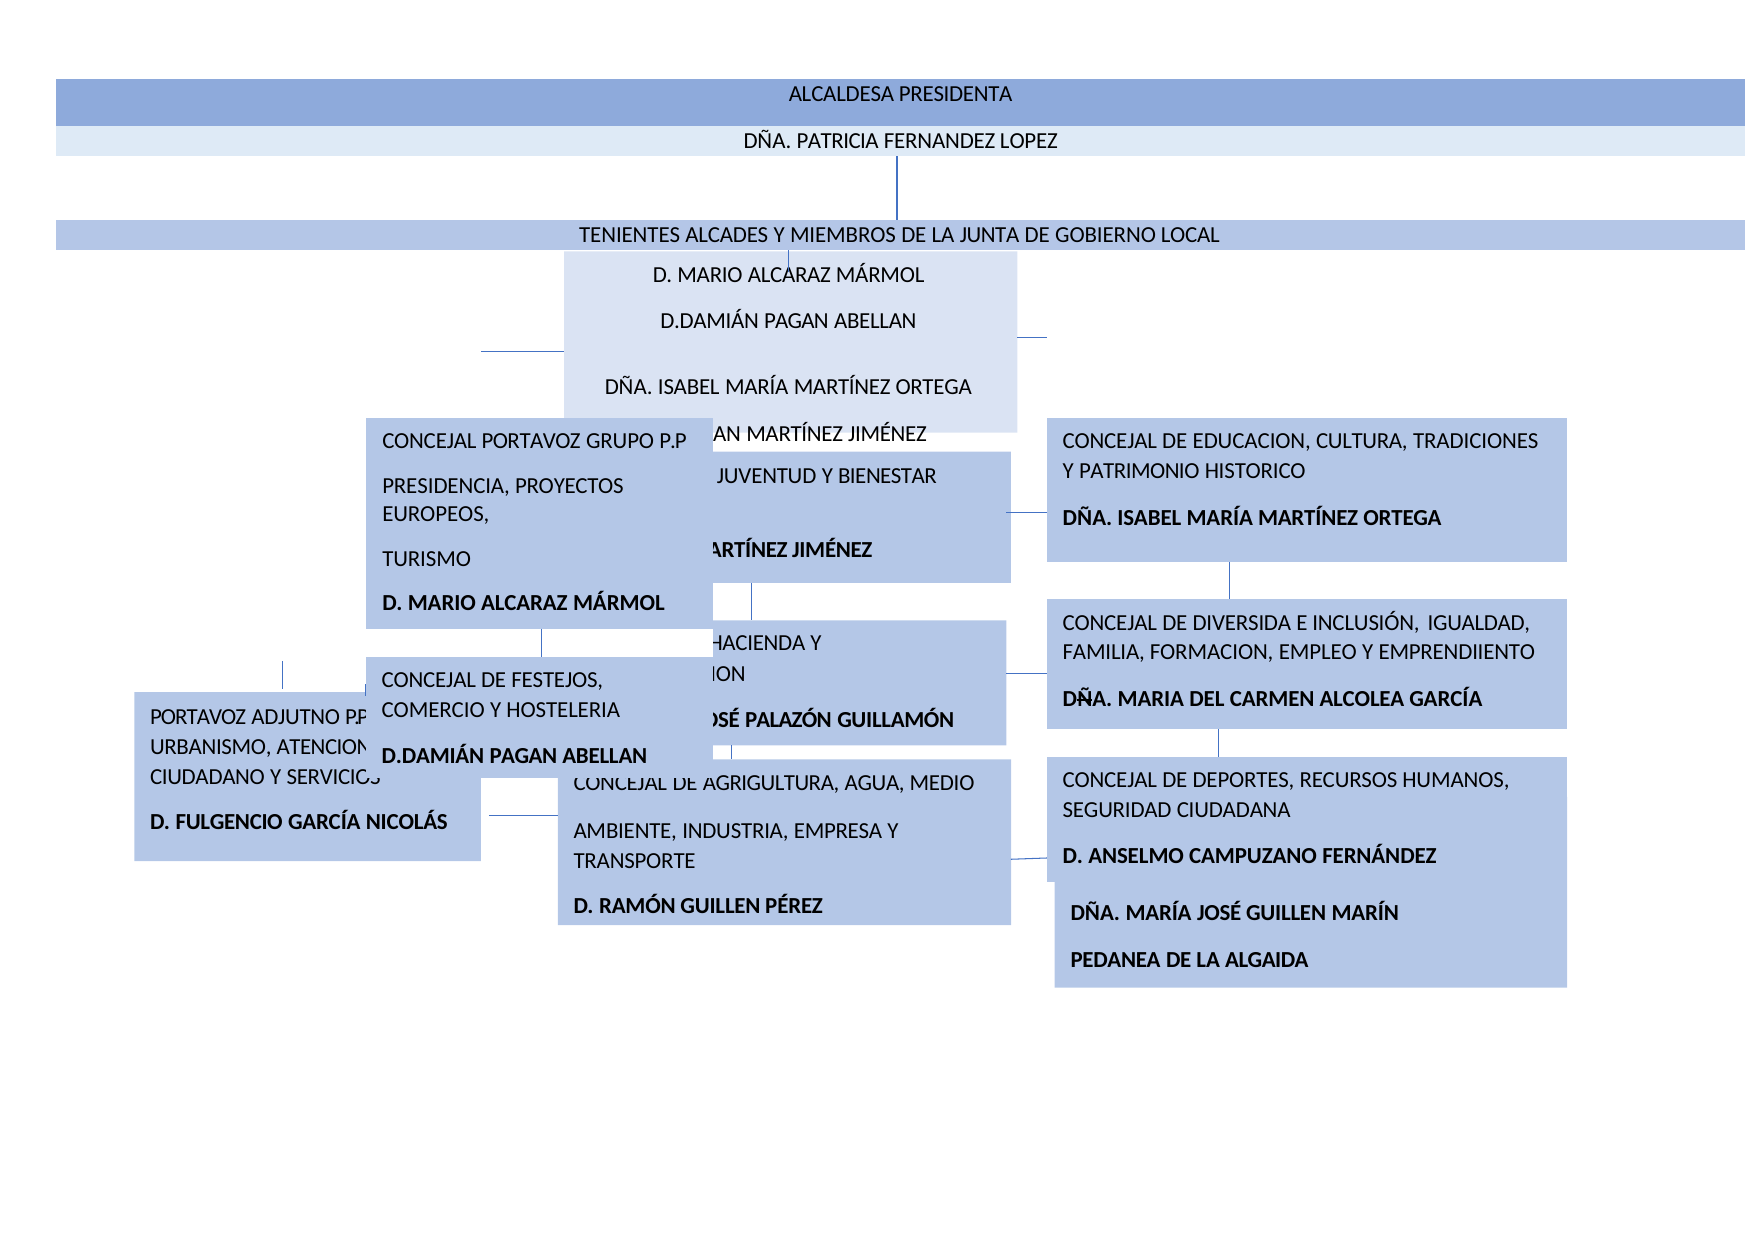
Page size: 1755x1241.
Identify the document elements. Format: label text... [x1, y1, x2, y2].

table_cell DÑA. PATRICIA FERNANDEZ LOPEZ [56, 126, 1745, 156]
table_cell [56, 250, 788, 272]
table_cell [1047, 562, 1229, 599]
table_header CONCEJAL PORTAVOZ GRUPO P.P PRESIDENCIA, PROYECTOS EUROPEOS, TURISMO D. MARIO ALCARAZ MÁRMOL [366, 418, 713, 629]
table_cell [898, 156, 1745, 220]
table_cell TENIENTES ALCADES Y MIEMBROS DE LA JUNTA DE GOBIERNO LOCAL [56, 220, 1745, 250]
table_cell [1230, 562, 1567, 599]
table_cell [1219, 729, 1567, 757]
table_cell [366, 629, 541, 657]
table_cell CONCEJAL DE DEPORTES, RECURSOS HUMANOS, SEGURIDAD CIUDADANA D. ANSELMO CAMPUZANO FERNÁNDEZ [1047, 757, 1567, 882]
table_cell [56, 156, 896, 220]
table_cell [542, 629, 713, 657]
table_cell [1047, 729, 1218, 757]
table_cell CONCEJAL DE DIVERSIDA E INCLUSIÓN, IGUALDAD, FAMILIA, FORMACION, EMPLEO Y EMPRENDIIENTO DÑA. MARIA DEL CARMEN ALCOLEA GARCÍA [1047, 599, 1567, 729]
table_header ALCALDESA PRESIDENTA [56, 79, 1745, 126]
table_cell [789, 250, 1745, 272]
table_cell CONCEJAL DE FESTEJOS, COMERCIO Y HOSTELERIA D.DAMIÁN PAGAN ABELLAN [366, 657, 713, 778]
table_header CONCEJAL DE EDUCACION, CULTURA, TRADICIONES Y PATRIMONIO HISTORICO DÑA. ISABEL MARÍA MARTÍNEZ ORTEGA [1047, 418, 1567, 562]
